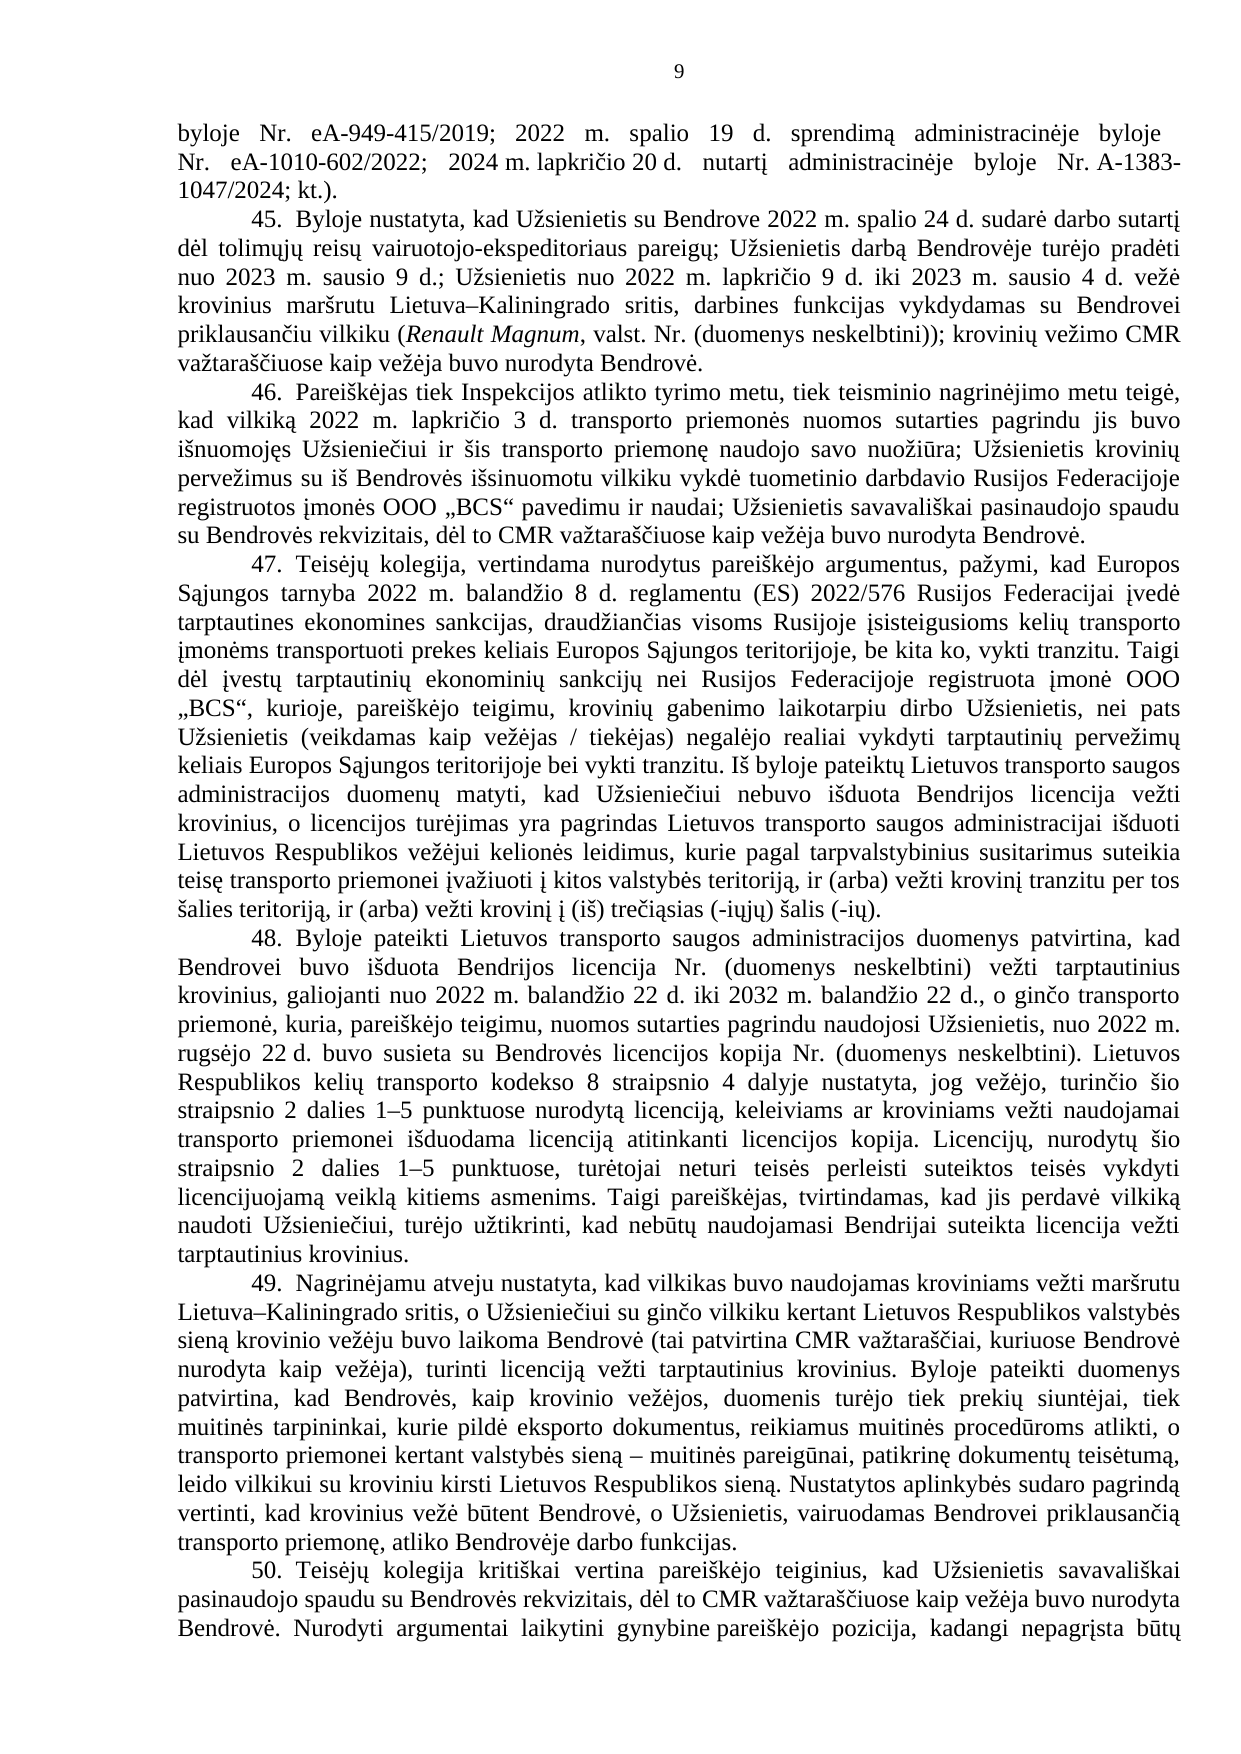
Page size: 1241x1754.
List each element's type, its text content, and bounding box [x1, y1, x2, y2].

text 47. Teisėjų kolegija, vertindama nurodytus pareiškėjo argumentus, pažymi, kad Europos Sąjungos tarnyba 2022 m. balandžio 8 d. reglamentu (ES) 2022/576 Rusijos Federacijai įvedė tarptautines ekonomines sankcijas, draudžiančias visoms Rusijoje įsisteigusioms kelių transporto įmonėms transportuoti prekes keliais Europos Sąjungos teritorijoje, be kita ko, vykti tranzitu. Taigi dėl įvestų tarptautinių ekonominių sankcijų nei Rusijos Federacijoje registruota įmonė OOO „BCS“, kurioje, pareiškėjo teigimu, krovinių gabenimo laikotarpiu dirbo Užsienietis, nei pats Užsienietis (veikdamas kaip vežėjas / tiekėjas) negalėjo realiai vykdyti tarptautinių pervežimų keliais Europos Sąjungos teritorijoje bei vykti tranzitu. Iš byloje pateiktų Lietuvos transporto saugos administracijos duomenų matyti, kad Užsieniečiui nebuvo išduota Bendrijos licencija vežti krovinius, o licencijos turėjimas yra pagrindas Lietuvos transporto saugos administracijai išduoti Lietuvos Respublikos vežėjui kelionės leidimus, kurie pagal tarpvalstybinius susitarimus suteikia teisę transporto priemonei įvažiuoti į kitos valstybės teritoriją, ir (arba) vežti krovinį tranzitu per tos šalies teritoriją, ir (arba) vežti krovinį į (iš) trečiąsias (-iųjų) šalis (-ių). [177, 549, 1181, 923]
text 49. Nagrinėjamu atveju nustatyta, kad vilkikas buvo naudojamas kroviniams vežti maršrutu Lietuva–Kaliningrado sritis, o Užsieniečiui su ginčo vilkiku kertant Lietuvos Respublikos valstybės sieną krovinio vežėju buvo laikoma Bendrovė (tai patvirtina CMR važtaraščiai, kuriuose Bendrovė nurodyta kaip vežėja), turinti licenciją vežti tarptautinius krovinius. Byloje pateikti duomenys patvirtina, kad Bendrovės, kaip krovinio vežėjos, duomenis turėjo tiek prekių siuntėjai, tiek muitinės tarpininkai, kurie pildė eksporto dokumentus, reikiamus muitinės procedūroms atlikti, o transporto priemonei kertant valstybės sieną – muitinės pareigūnai, patikrinę dokumentų teisėtumą, leido vilkikui su kroviniu kirsti Lietuvos Respublikos sieną. Nustatytos aplinkybės sudaro pagrindą vertinti, kad krovinius vežė būtent Bendrovė, o Užsienietis, vairuodamas Bendrovei priklausančią transporto priemonę, atliko Bendrovėje darbo funkcijas. [177, 1268, 1181, 1556]
text 50. Teisėjų kolegija kritiškai vertina pareiškėjo teiginius, kad Užsienietis savavališkai pasinaudojo spaudu su Bendrovės rekvizitais, dėl to CMR važtaraščiuose kaip vežėja buvo nurodyta Bendrovė. Nurodyti argumentai laikytini gynybine pareiškėjo pozicija, kadangi nepagrįsta būtų [177, 1556, 1181, 1642]
text byloje Nr. eA-949-415/2019; 2022 m. spalio 19 d. sprendimą administracinėje byloje Nr. eA-1010-602/2022; 2024 m. lapkričio 20 d. nutartį administracinėje byloje Nr. A-1383-1047/2024; kt.). [177, 118, 1181, 204]
text 48. Byloje pateikti Lietuvos transporto saugos administracijos duomenys patvirtina, kad Bendrovei buvo išduota Bendrijos licencija Nr. (duomenys neskelbtini) vežti tarptautinius krovinius, galiojanti nuo 2022 m. balandžio 22 d. iki 2032 m. balandžio 22 d., o ginčo transporto priemonė, kuria, pareiškėjo teigimu, nuomos sutarties pagrindu naudojosi Užsienietis, nuo 2022 m. rugsėjo 22 d. buvo susieta su Bendrovės licencijos kopija Nr. (duomenys neskelbtini). Lietuvos Respublikos kelių transporto kodekso 8 straipsnio 4 dalyje nustatyta, jog vežėjo, turinčio šio straipsnio 2 dalies 1–5 punktuose nurodytą licenciją, keleiviams ar kroviniams vežti naudojamai transporto priemonei išduodama licenciją atitinkanti licencijos kopija. Licencijų, nurodytų šio straipsnio 2 dalies 1–5 punktuose, turėtojai neturi teisės perleisti suteiktos teisės vykdyti licencijuojamą veiklą kitiems asmenims. Taigi pareiškėjas, tvirtindamas, kad jis perdavė vilkiką naudoti Užsieniečiui, turėjo užtikrinti, kad nebūtų naudojamasi Bendrijai suteikta licencija vežti tarptautinius krovinius. [177, 923, 1181, 1268]
text 46. Pareiškėjas tiek Inspekcijos atlikto tyrimo metu, tiek teisminio nagrinėjimo metu teigė, kad vilkiką 2022 m. lapkričio 3 d. transporto priemonės nuomos sutarties pagrindu jis buvo išnuomojęs Užsieniečiui ir šis transporto priemonę naudojo savo nuožiūra; Užsienietis krovinių pervežimus su iš Bendrovės išsinuomotu vilkiku vykdė tuometinio darbdavio Rusijos Federacijoje registruotos įmonės OOO „BCS“ pavedimu ir naudai; Užsienietis savavališkai pasinaudojo spaudu su Bendrovės rekvizitais, dėl to CMR važtaraščiuose kaip vežėja buvo nurodyta Bendrovė. [177, 377, 1181, 549]
text 45. Byloje nustatyta, kad Užsienietis su Bendrove 2022 m. spalio 24 d. sudarė darbo sutartį dėl tolimųjų reisų vairuotojo-ekspeditoriaus pareigų; Užsienietis darbą Bendrovėje turėjo pradėti nuo 2023 m. sausio 9 d.; Užsienietis nuo 2022 m. lapkričio 9 d. iki 2023 m. sausio 4 d. vežė krovinius maršrutu Lietuva–Kaliningrado sritis, darbines funkcijas vykdydamas su Bendrovei priklausančiu vilkiku (Renault Magnum, valst. Nr. (duomenys neskelbtini)); krovinių vežimo CMR važtaraščiuose kaip vežėja buvo nurodyta Bendrovė. [177, 204, 1181, 377]
